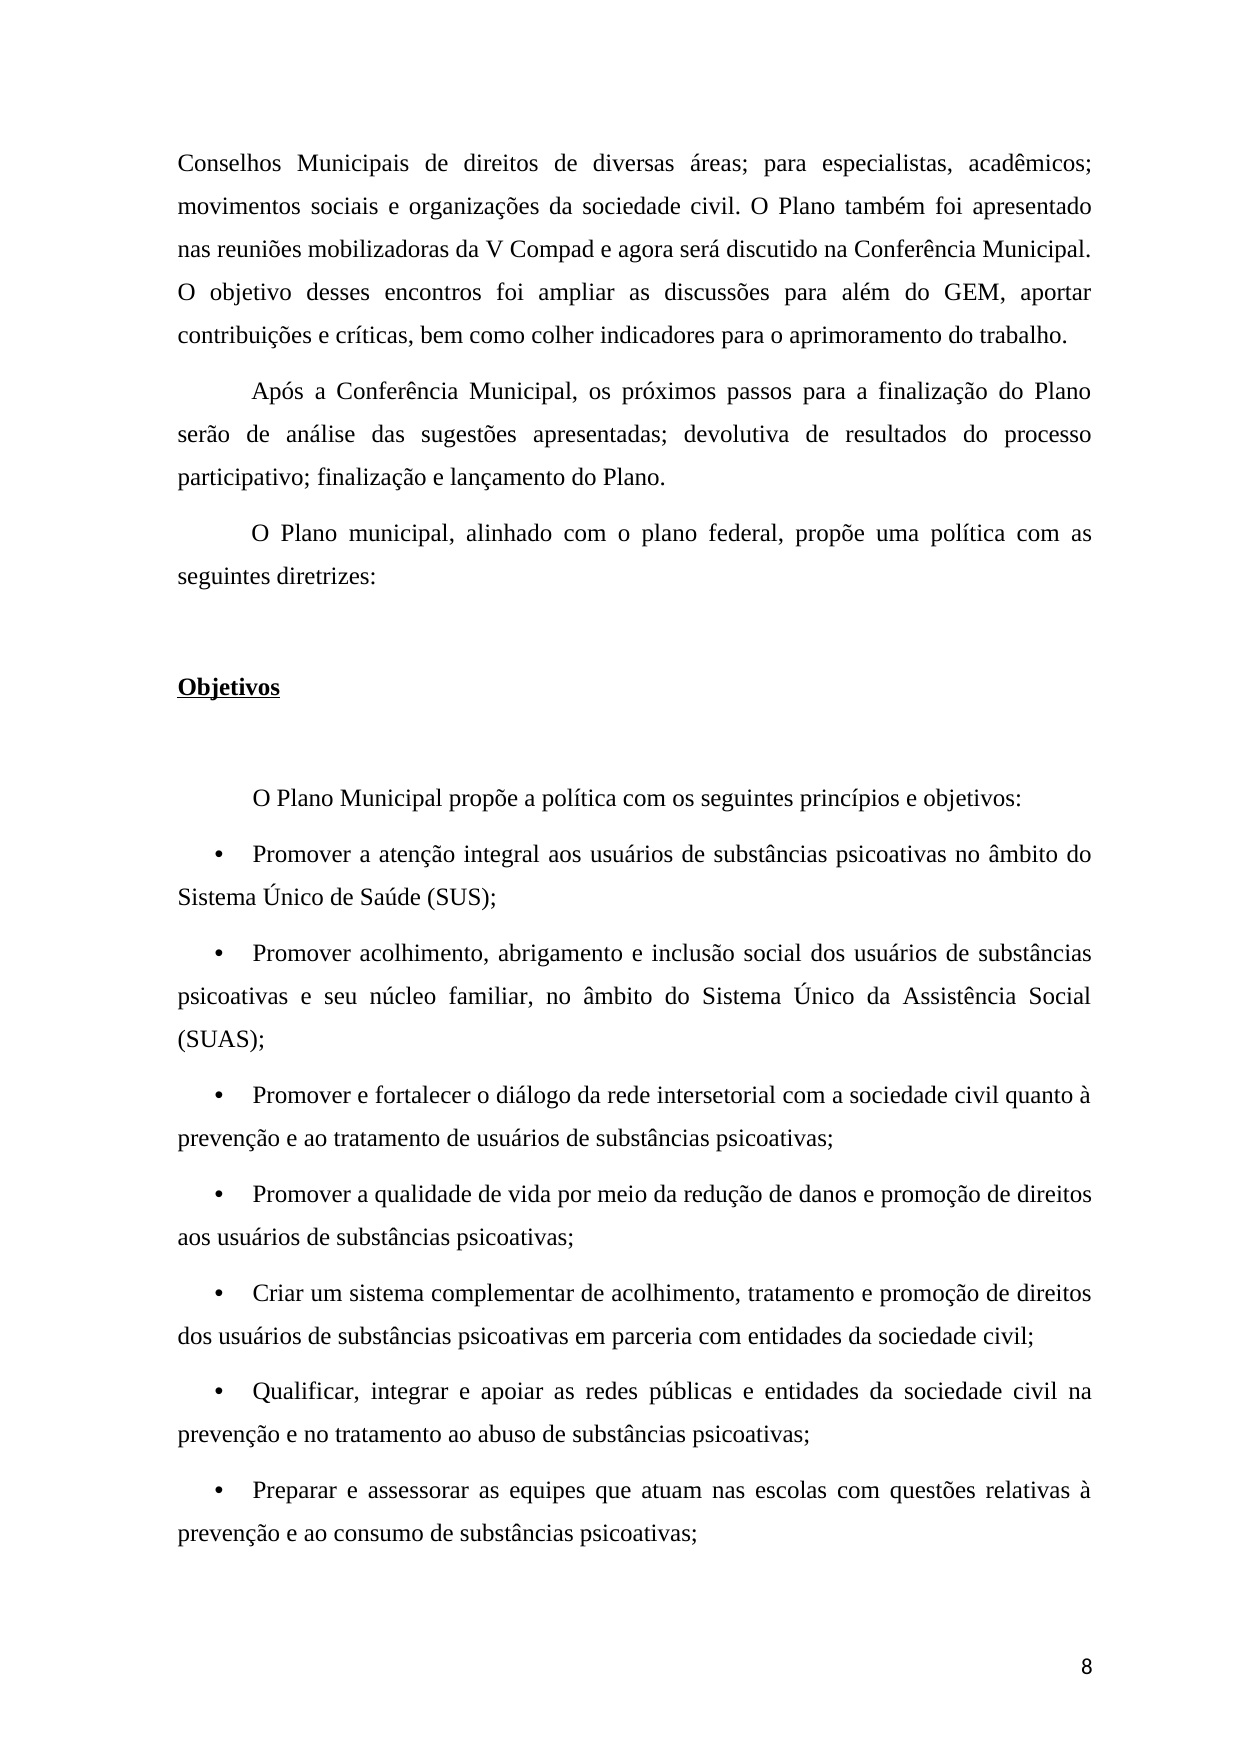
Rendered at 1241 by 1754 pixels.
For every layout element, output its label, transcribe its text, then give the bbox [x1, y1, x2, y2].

list Promover acolhimento, abrigamento e inclusão social dos usuários de substâncias psicoativas e seu núcleo familiar, no âmbito do Sistema Único da Assistência Social (SUAS); [177, 938, 1092, 1053]
list Promover a qualidade de vida por meio da redução de danos e promoção de direitos aos usuários de substâncias psicoativas; [177, 1179, 1092, 1251]
list Criar um sistema complementar de acolhimento, tratamento e promoção de direitos dos usuários de substâncias psicoativas em parceria com entidades da sociedade civil; [177, 1277, 1092, 1349]
list Preparar e assessorar as equipes que atuam nas escolas com questões relativas à prevenção e ao consumo de substâncias psicoativas; [177, 1475, 1092, 1547]
text O Plano Municipal propõe a política com os seguintes princípios e objetivos: [177, 783, 1092, 812]
text O Plano municipal, alinhado com o plano federal, propõe uma política com as seguintes diretrizes: [177, 518, 1092, 589]
list Promover e fortalecer o diálogo da rede intersetorial com a sociedade civil quanto à prevenção e ao tratamento de usuários de substâncias psicoativas; [177, 1080, 1092, 1152]
text Conselhos Municipais de direitos de diversas áreas; para especialistas, acadêmicos; movimentos sociais e organizações da sociedade civil. O Plano também foi apresentado nas reuniões mobilizadoras da V Compad e agora será discutido na Conferência Municipal. O objetivo desses encontros foi ampliar as discussões para além do GEM, aportar contribuições e críticas, bem como colher indicadores para o aprimoramento do trabalho. [177, 148, 1092, 349]
list Promover a atenção integral aos usuários de substâncias psicoativas no âmbito do Sistema Único de Saúde (SUS); [177, 839, 1092, 911]
list Qualificar, integrar e apoiar as redes públicas e entidades da sociedade civil na prevenção e no tratamento ao abuso de substâncias psicoativas; [177, 1376, 1092, 1448]
subtitle Objetivos [177, 672, 1092, 701]
text Após a Conferência Municipal, os próximos passos para a finalização do Plano serão de análise das sugestões apresentadas; devolutiva de resultados do processo participativo; finalização e lançamento do Plano. [177, 376, 1092, 491]
